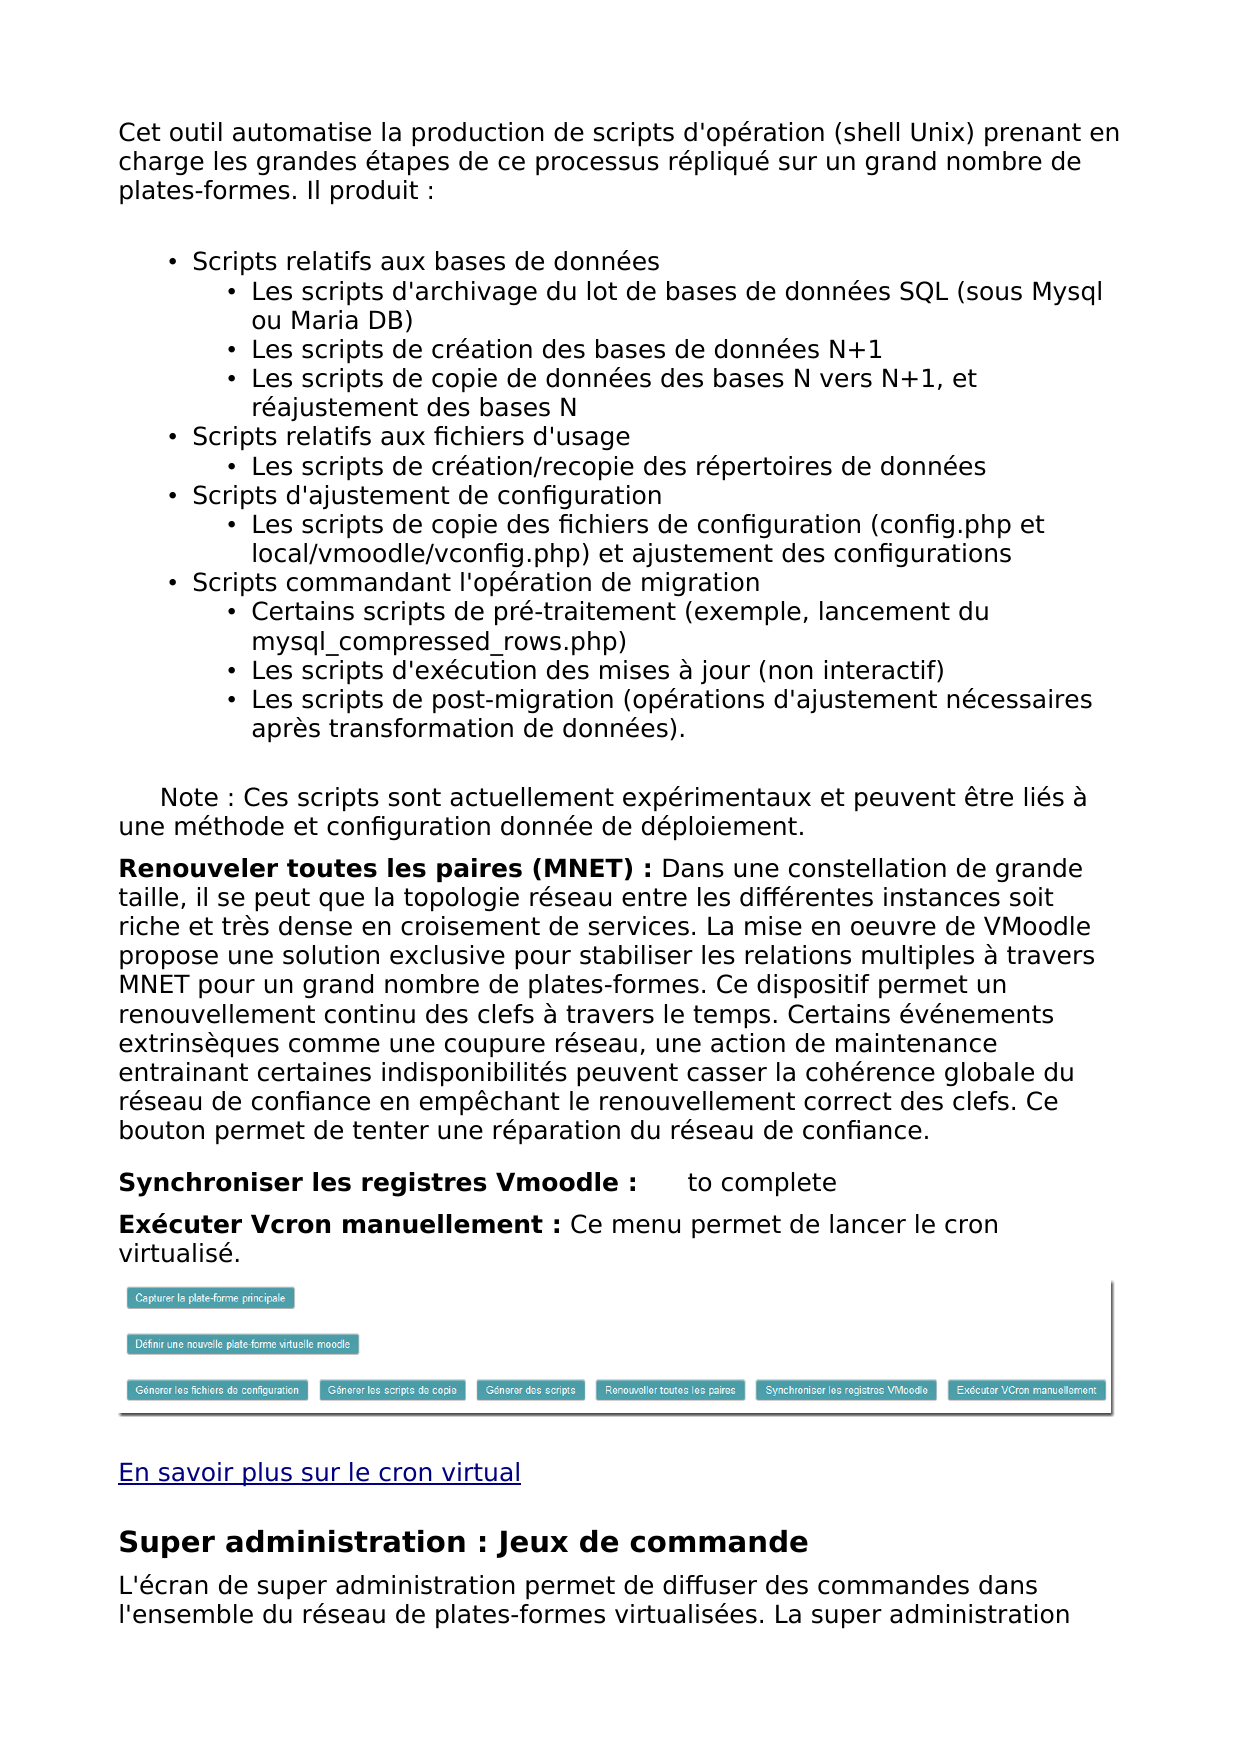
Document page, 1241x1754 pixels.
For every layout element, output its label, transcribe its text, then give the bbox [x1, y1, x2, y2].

list Les scripts de création des bases de données N+1 [236, 335, 1122, 364]
list Les scripts de post-migration (opérations d'ajustement nécessaires après transformation de données). [236, 685, 1122, 743]
text En savoir plus sur le cron virtual [118, 1458, 1122, 1488]
list Scripts relatifs aux bases de données [177, 248, 1122, 277]
text Exécuter Vcron manuellement : Ce menu permet de lancer le cron virtualisé. [118, 1210, 1122, 1268]
text Note : Ces scripts sont actuellement expérimentaux et peuvent être liés à une méthode et configuration donnée de déploiement. [118, 773, 1122, 841]
list Les scripts de copie des fichiers de configuration (config.php et local/vmoodle/vconfig.php) et ajustement des configurations [236, 510, 1122, 568]
list Certains scripts de pré-traitement (exemple, lancement du mysql_compressed_rows.php) [236, 598, 1122, 656]
text Synchroniser les registres Vmoodle : to complete [118, 1158, 1122, 1197]
subtitle Super administration : Jeux de commande [118, 1525, 1122, 1559]
list Les scripts de création/recopie des répertoires de données [236, 452, 1122, 481]
list Les scripts de copie de données des bases N vers N+1, et réajustement des bases N [236, 364, 1122, 423]
list Les scripts d'exécution des mises à jour (non interactif) [236, 656, 1122, 685]
text L'écran de super administration permet de diffuser des commandes dans l'ensemble du réseau de plates-formes virtualisées. La super administration [118, 1572, 1122, 1630]
list Scripts d'ajustement de configuration [177, 481, 1122, 510]
list Scripts commandant l'opération de migration [177, 568, 1122, 598]
text Cet outil automatise la production de scripts d'opération (shell Unix) prenant en charge les grandes étapes de ce processus répliqué sur un grand nombre de plates-formes. Il produit : [118, 118, 1122, 206]
list Scripts relatifs aux fichiers d'usage [177, 423, 1122, 452]
list Les scripts d'archivage du lot de bases de données SQL (sous Mysql ou Maria DB) [236, 277, 1122, 335]
picture [118, 1280, 1123, 1417]
text Renouveler toutes les paires (MNET) : Dans une constellation de grande taille, il se peut que la topologie réseau entre les différentes instances soit riche et très dense en croisement de services. La mise en oeuvre de VMoodle propose une solution exclusive pour stabiliser les relations multiples à travers MNET pour un grand nombre de plates-formes. Ce dispositif permet un renouvellement continu des clefs à travers le temps. Certains événements extrinsèques comme une coupure réseau, une action de maintenance entrainant certaines indisponibilités peuvent casser la cohérence globale du réseau de confiance en empêchant le renouvellement correct des clefs. Ce bouton permet de tenter une réparation du réseau de confiance. [118, 854, 1122, 1146]
